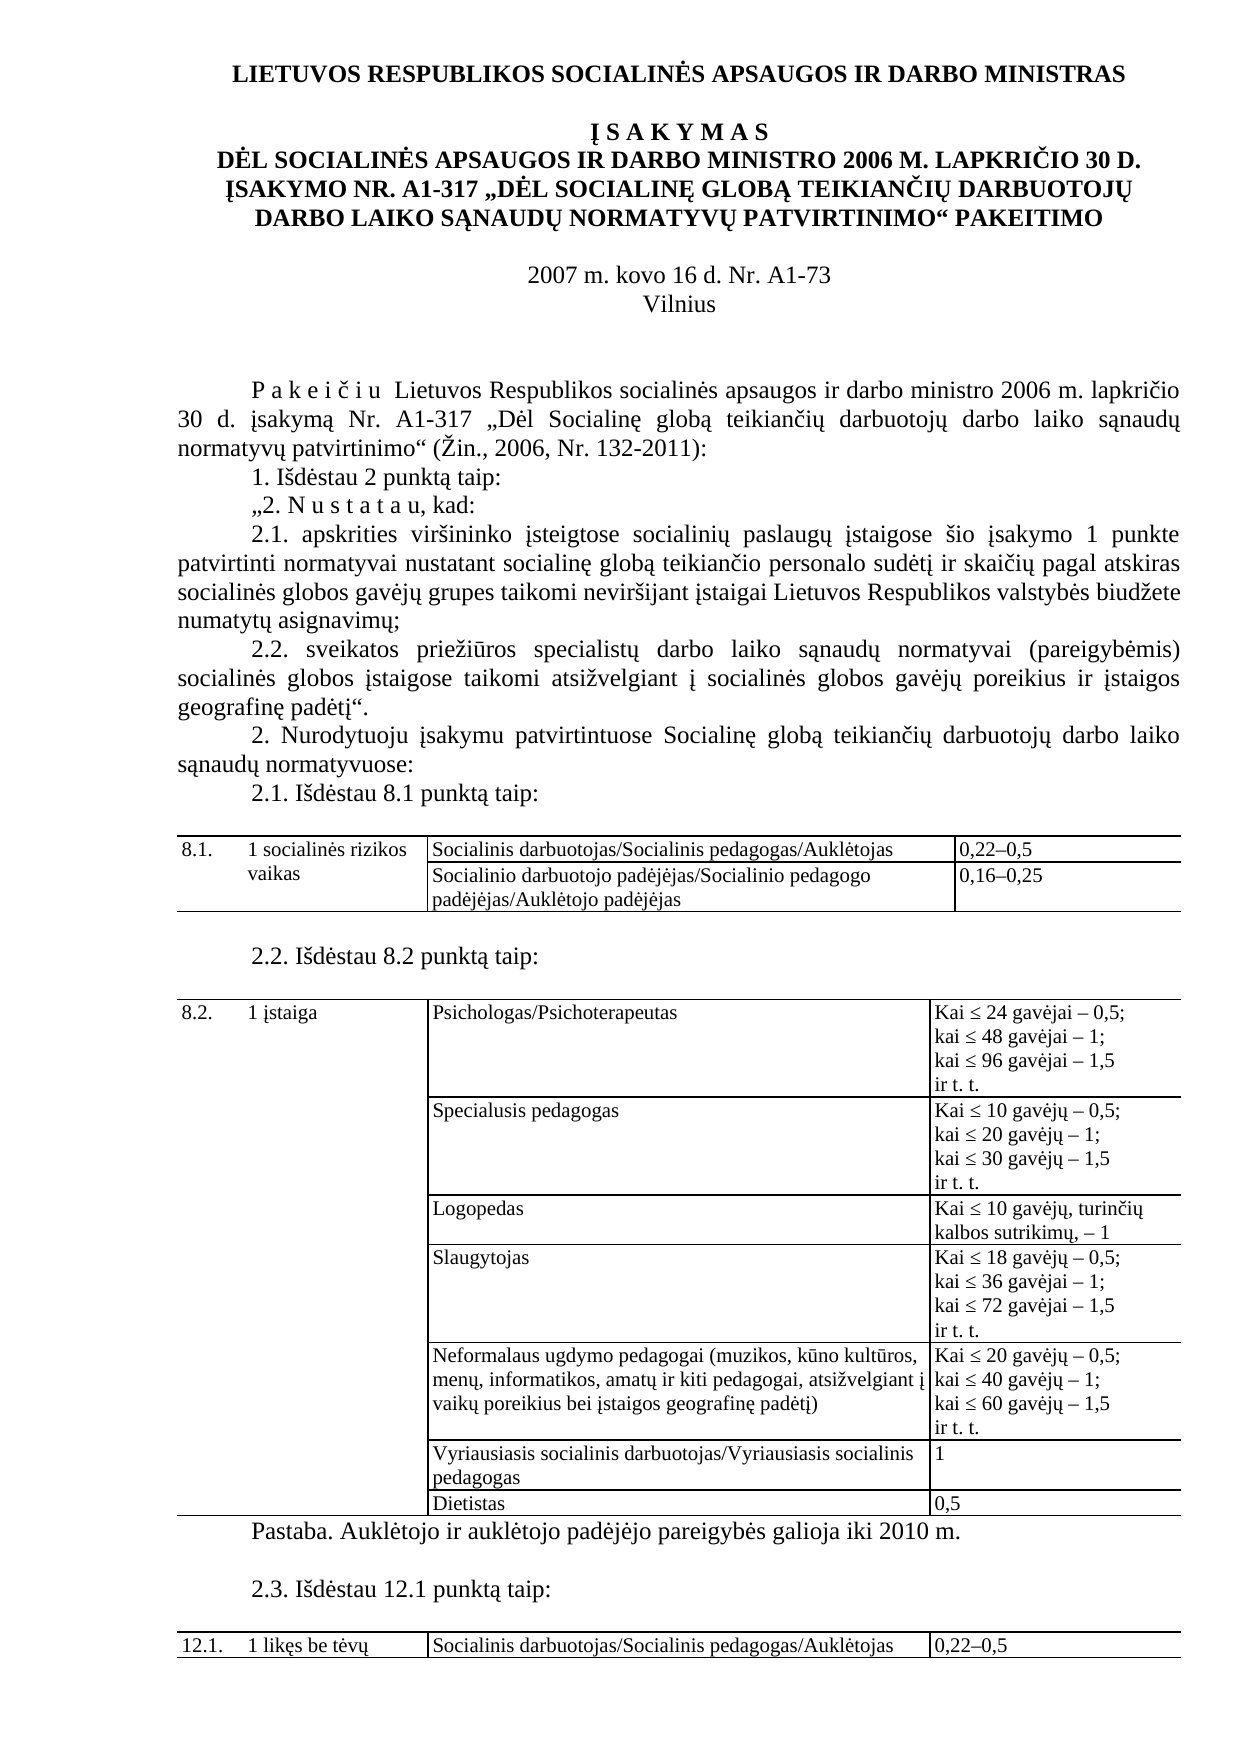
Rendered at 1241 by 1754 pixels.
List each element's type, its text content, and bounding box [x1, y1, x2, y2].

text 2.1. apskrities viršininko įsteigtose socialinių paslaugų įstaigose šio įsakymo 1 punkte patvirtinti normatyvai nustatant socialinę globą teikiančio personalo sudėtį ir skaičių pagal atskiras socialinės globos gavėjų grupes taikomi neviršijant įstaigai Lietuvos Respublikos valstybės biudžete numatytų asignavimų; [177, 519, 1181, 634]
text 2.1. Išdėstau 8.1 punktą taip: [177, 778, 1181, 807]
text 1. Išdėstau 2 punktą taip: [177, 462, 1181, 490]
text Į S A K Y M A S [177, 117, 1181, 145]
table_header 8.1. [177, 837, 243, 911]
text Pastaba. Auklėtojo ir auklėtojo padėjėjo pareigybės galioja iki 2010 m. [177, 1516, 1181, 1545]
text Pakeičiu Lietuvos Respublikos socialinės apsaugos ir darbo ministro 2006 m. lapkričio 30 d. įsakymą Nr. A1-317 „Dėl Socialinę globą teikiančių darbuotojų darbo laiko sąnaudų normatyvų patvirtinimo“ (Žin., 2006, Nr. 132-2011): [177, 375, 1181, 462]
text Vilnius [177, 289, 1181, 318]
table_cell 0,16–0,25 [956, 863, 1181, 911]
table_cell Specialusis pedagogas [429, 1098, 929, 1194]
table_header 8.2. [177, 1000, 243, 1515]
table_header 1 įstaiga [243, 1000, 427, 1515]
table_header 1 socialinės rizikos vaikas [243, 837, 427, 911]
table_cell Slaugytojas [429, 1245, 929, 1342]
text „2. Nustatau, kad: [177, 490, 1181, 519]
table_cell Neformalaus ugdymo pedagogai (muzikos, kūno kultūros, menų, informatikos, amatų ir kiti pedagogai, atsižvelgiant į vaikų poreikius bei įstaigos geografinę padėtį) [429, 1343, 929, 1439]
table_cell Logopedas [429, 1196, 929, 1244]
text LIETUVOS RESPUBLIKOS SOCIALINĖS APSAUGOS IR DARBO MINISTRAS [177, 59, 1181, 88]
text DĖL SOCIALINĖS APSAUGOS IR DARBO MINISTRO 2006 M. LAPKRIČIO 30 D. ĮSAKYMO NR. A1-317 „DĖL SOCIALINĘ GLOBĄ TEIKIANČIŲ DARBUOTOJŲ DARBO LAIKO SĄNAUDŲ NORMATYVŲ PATVIRTINIMO“ PAKEITIMO [177, 145, 1181, 232]
text 2.2. Išdėstau 8.2 punktą taip: [177, 941, 1181, 970]
table_cell 0,5 [1177, 1491, 1181, 1515]
table_header Psichologas/Psichoterapeutas [429, 1000, 929, 1096]
text 2.3. Išdėstau 12.1 punktą taip: [177, 1574, 1181, 1602]
text 2. Nurodytuoju įsakymu patvirtintuose Socialinę globą teikiančių darbuotojų darbo laiko sąnaudų normatyvuose: [177, 720, 1181, 778]
text 2.2. sveikatos priežiūros specialistų darbo laiko sąnaudų normatyvai (pareigybėmis) socialinės globos įstaigose taikomi atsižvelgiant į socialinės globos gavėjų poreikius ir įstaigos geografinę padėtį“. [177, 634, 1181, 720]
text 2007 m. kovo 16 d. Nr. A1-73 [177, 260, 1181, 289]
table_cell 1 [931, 1441, 1181, 1489]
